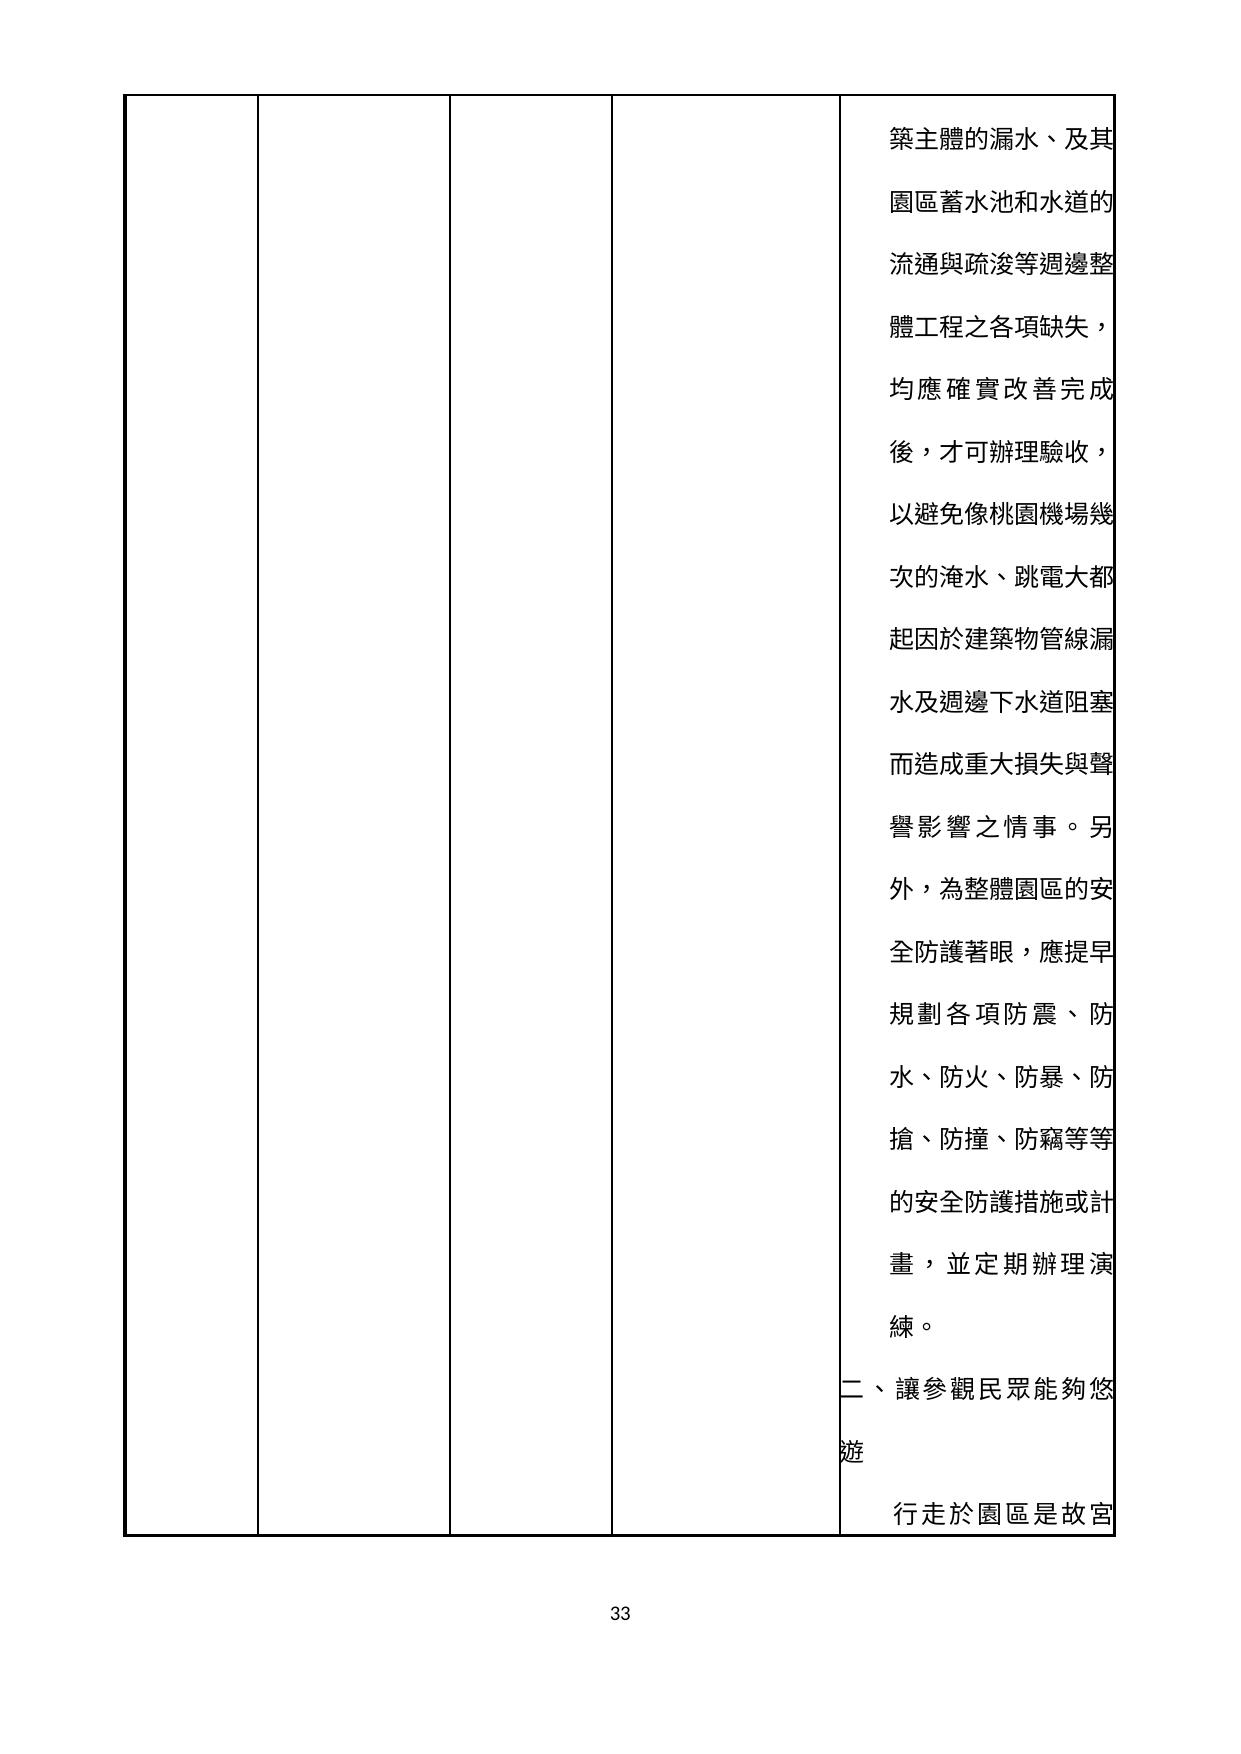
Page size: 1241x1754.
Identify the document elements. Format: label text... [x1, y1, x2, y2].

table_cell [127, 96, 257, 1534]
table_cell [613, 96, 839, 1534]
table_cell 築主體的漏水、及其園區蓄水池和水道的流通與疏浚等週邊整體工程之各項缺失，均應確實改善完成後，才可辦理驗收，以避免像桃園機場幾次的淹水、跳電大都起因於建築物管線漏水及週邊下水道阻塞而造成重大損失與聲譽影響之情事。另外，為整體園區的安全防護著眼，應提早規劃各項防震、防水、防火、防暴、防搶、防撞、防竊等等的安全防護措施或計畫，並定期辦理演練。 二、讓參觀民眾能夠悠遊 行走於園區是故宮 [841, 96, 1113, 1534]
table_cell [451, 96, 611, 1534]
table_cell [259, 96, 449, 1534]
